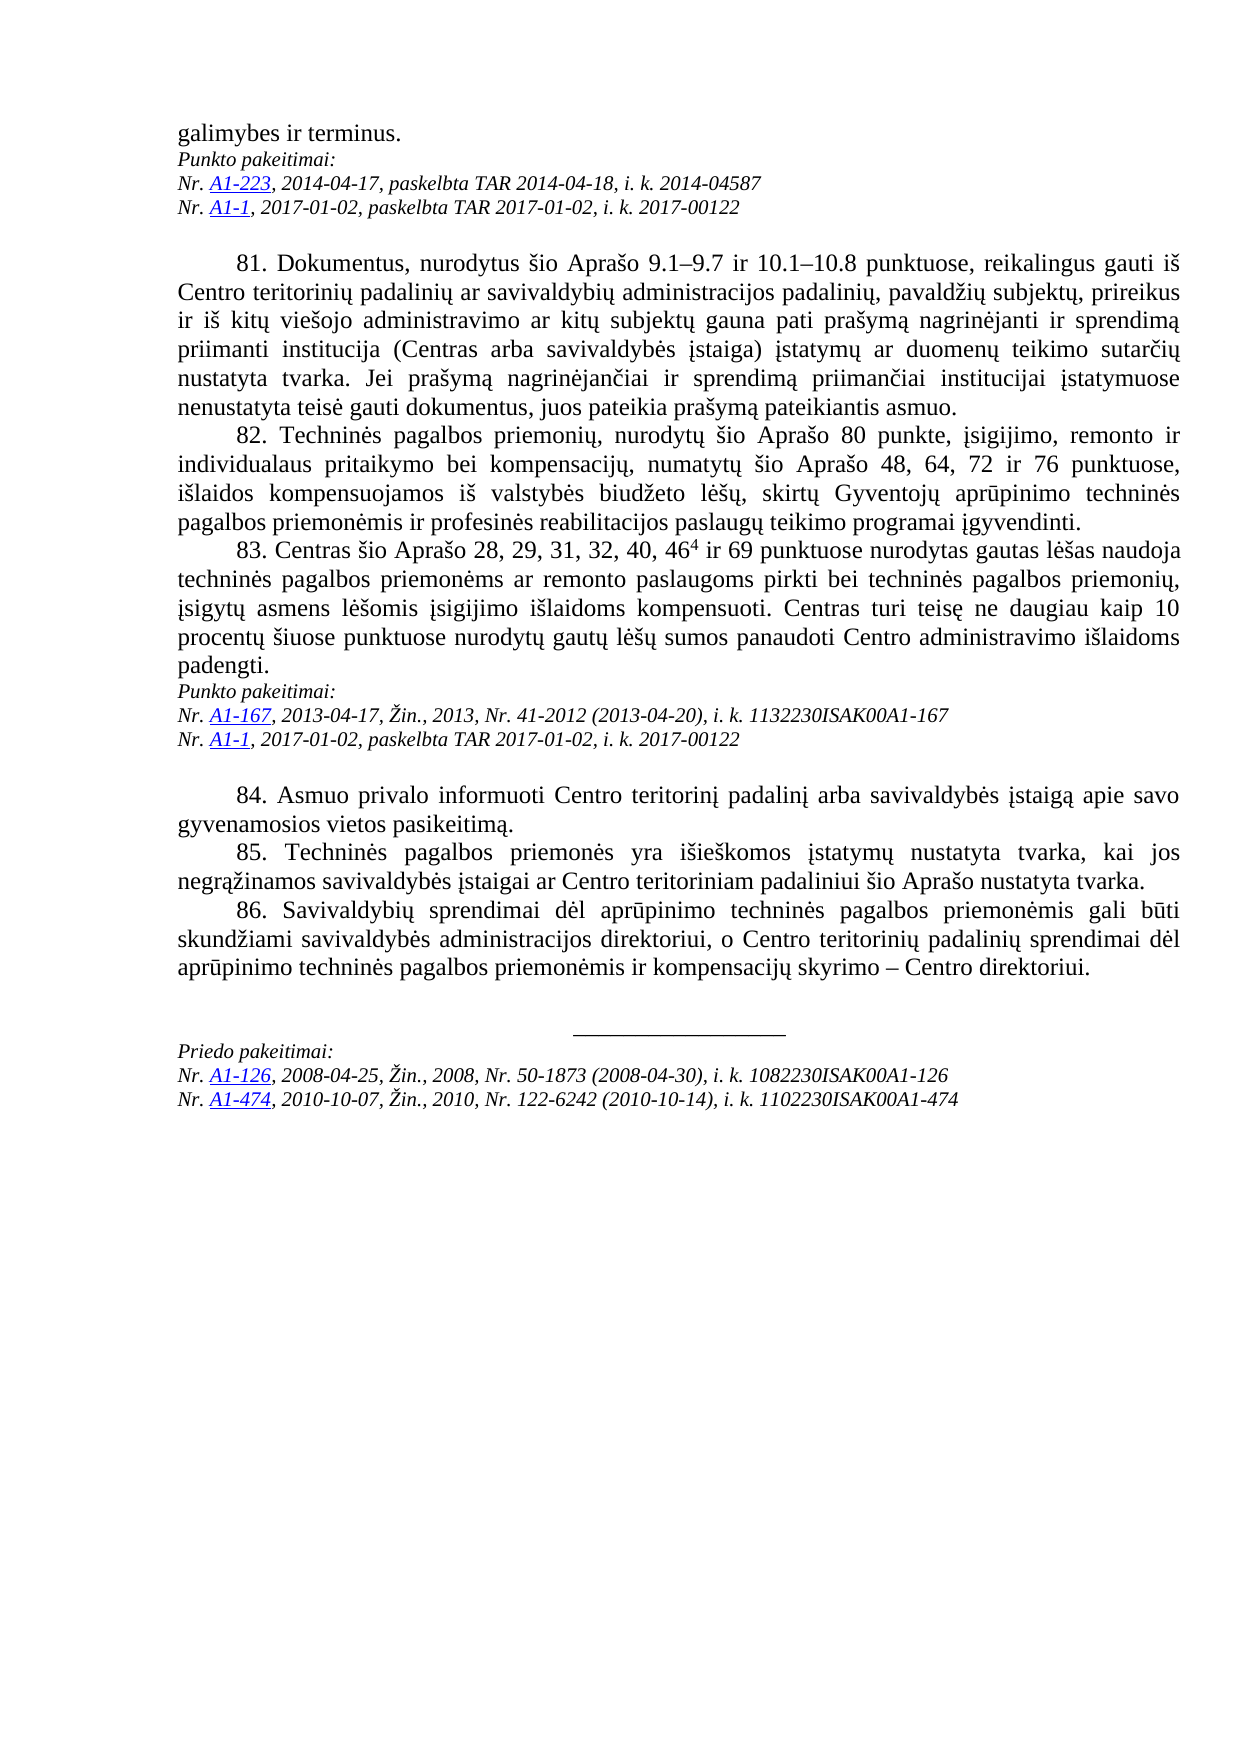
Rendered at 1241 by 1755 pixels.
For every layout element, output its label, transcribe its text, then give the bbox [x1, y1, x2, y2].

text 83. Centras šio Aprašo 28, 29, 31, 32, 40, 464 ir 69 punktuose nurodytas gautas lėšas naudoja techninės pagalbos priemonėms ar remonto paslaugoms pirkti bei techninės pagalbos priemonių, įsigytų asmens lėšomis įsigijimo išlaidoms kompensuoti. Centras turi teisę ne daugiau kaip 10 procentų šiuose punktuose nurodytų gautų lėšų sumos panaudoti Centro administravimo išlaidoms padengti. [177, 535, 1181, 679]
text Nr. A1-223, 2014-04-17, paskelbta TAR 2014-04-18, i. k. 2014-04587 [177, 171, 1181, 195]
text Nr. A1-1, 2017-01-02, paskelbta TAR 2017-01-02, i. k. 2017-00122 [177, 727, 1181, 751]
text Punkto pakeitimai: [177, 679, 1181, 703]
text Punkto pakeitimai: [177, 147, 1181, 171]
text Nr. A1-126, 2008-04-25, Žin., 2008, Nr. 50-1873 (2008-04-30), i. k. 1082230ISAK00A1-126 [177, 1063, 1181, 1087]
text Nr. A1-167, 2013-04-17, Žin., 2013, Nr. 41-2012 (2013-04-20), i. k. 1132230ISAK00A1-167 [177, 703, 1181, 727]
text galimybes ir terminus. [177, 118, 1181, 147]
text Nr. A1-1, 2017-01-02, paskelbta TAR 2017-01-02, i. k. 2017-00122 [177, 195, 1181, 219]
text 84. Asmuo privalo informuoti Centro teritorinį padalinį arba savivaldybės įstaigą apie savo gyvenamosios vietos pasikeitimą. [177, 780, 1181, 837]
text 81. Dokumentus, nurodytus šio Aprašo 9.1–9.7 ir 10.1–10.8 punktuose, reikalingus gauti iš Centro teritorinių padalinių ar savivaldybių administracijos padalinių, pavaldžių subjektų, prireikus ir iš kitų viešojo administravimo ar kitų subjektų gauna pati prašymą nagrinėjanti ir sprendimą priimanti institucija (Centras arba savivaldybės įstaiga) įstatymų ar duomenų teikimo sutarčių nustatyta tvarka. Jei prašymą nagrinėjančiai ir sprendimą priimančiai institucijai įstatymuose nenustatyta teisė gauti dokumentus, juos pateikia prašymą pateikiantis asmuo. [177, 248, 1181, 420]
text _________________ [177, 1010, 1181, 1039]
text 85. Techninės pagalbos priemonės yra išieškomos įstatymų nustatyta tvarka, kai jos negrąžinamos savivaldybės įstaigai ar Centro teritoriniam padaliniui šio Aprašo nustatyta tvarka. [177, 837, 1181, 895]
text Nr. A1-474, 2010-10-07, Žin., 2010, Nr. 122-6242 (2010-10-14), i. k. 1102230ISAK00A1-474 [177, 1087, 1181, 1111]
text 82. Techninės pagalbos priemonių, nurodytų šio Aprašo 80 punkte, įsigijimo, remonto ir individualaus pritaikymo bei kompensacijų, numatytų šio Aprašo 48, 64, 72 ir 76 punktuose, išlaidos kompensuojamos iš valstybės biudžeto lėšų, skirtų Gyventojų aprūpinimo techninės pagalbos priemonėmis ir profesinės reabilitacijos paslaugų teikimo programai įgyvendinti. [177, 420, 1181, 535]
text 86. Savivaldybių sprendimai dėl aprūpinimo techninės pagalbos priemonėmis gali būti skundžiami savivaldybės administracijos direktoriui, o Centro teritorinių padalinių sprendimai dėl aprūpinimo techninės pagalbos priemonėmis ir kompensacijų skyrimo – Centro direktoriui. [177, 895, 1181, 981]
text Priedo pakeitimai: [177, 1039, 1181, 1063]
